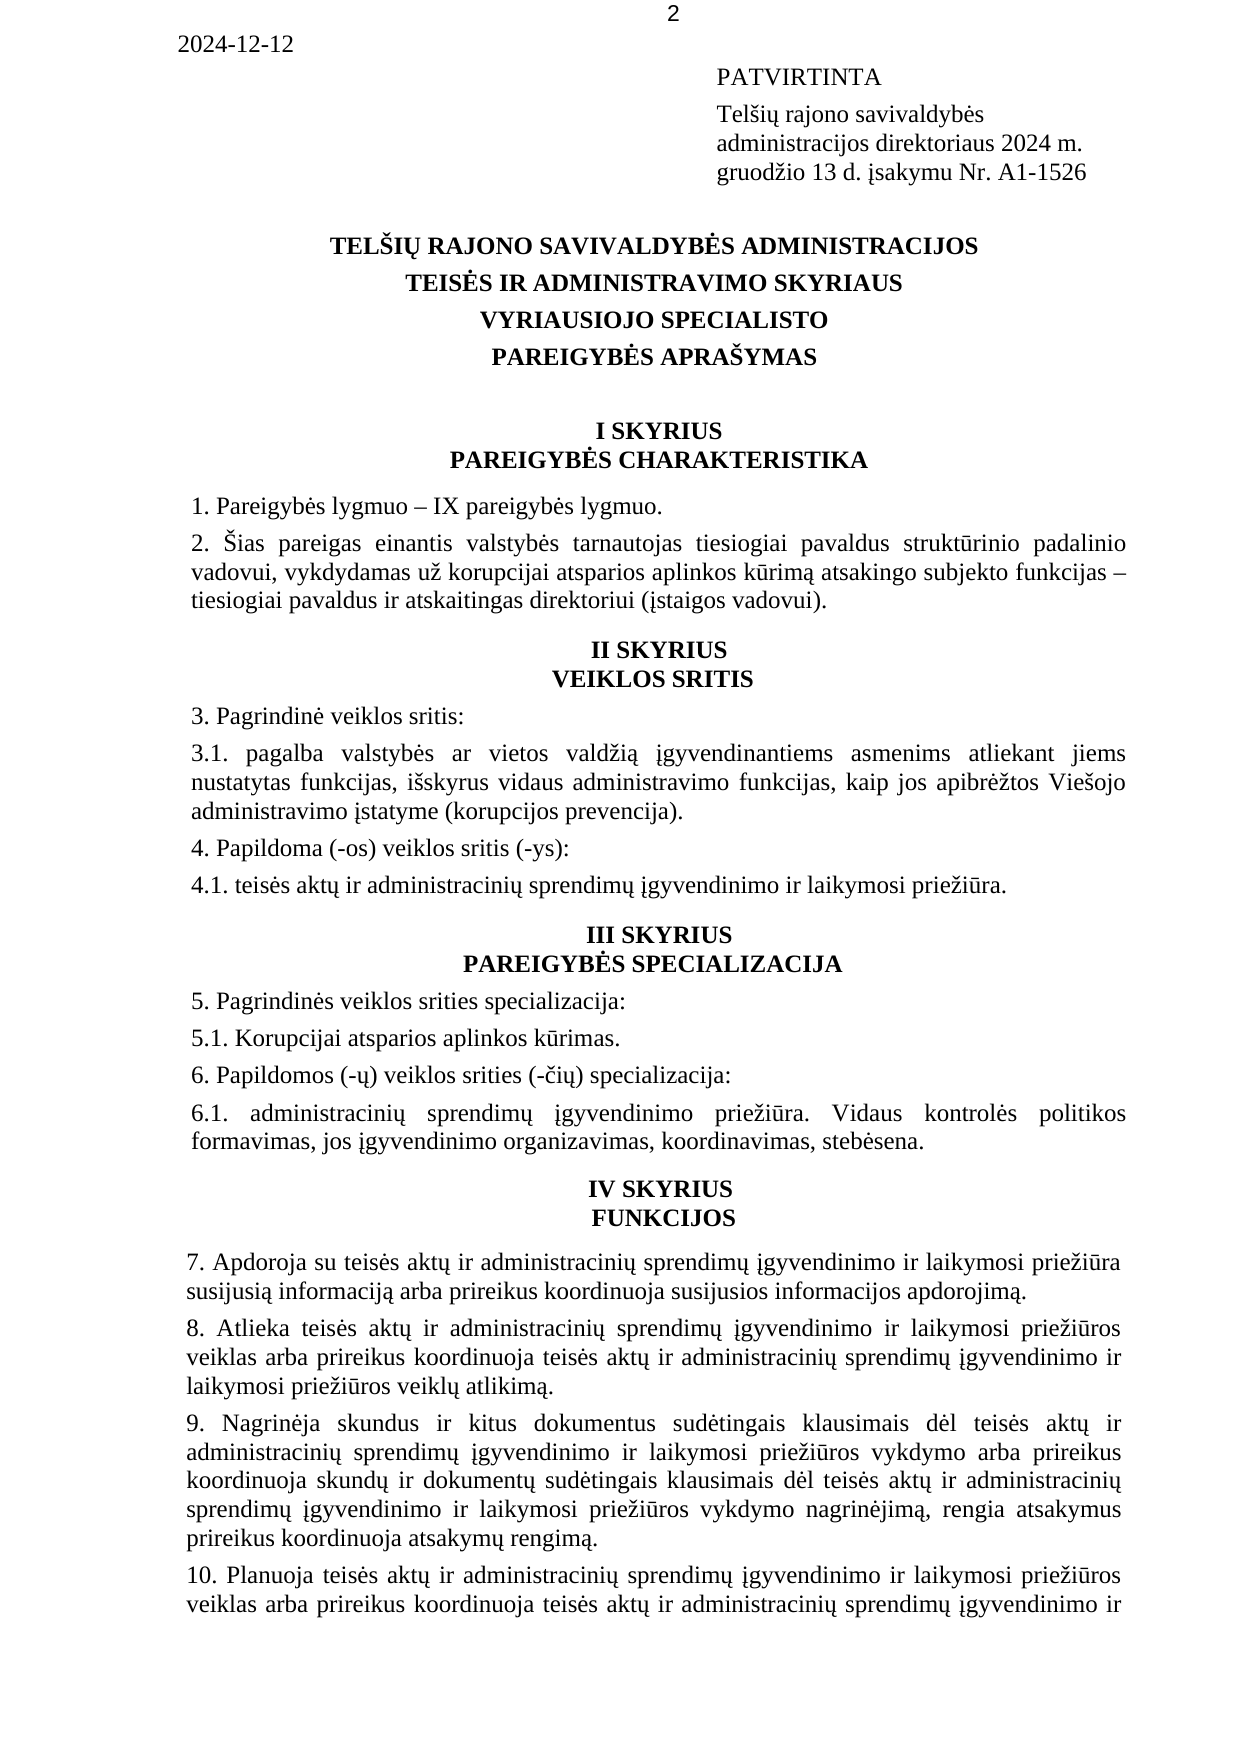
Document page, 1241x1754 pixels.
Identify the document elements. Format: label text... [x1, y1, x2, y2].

table_header I SKYRIUS PAREIGYBĖS CHARAKTERISTIKA [187, 412, 1125, 487]
table_cell [187, 1170, 191, 1241]
table_cell [187, 903, 191, 916]
table_cell [191, 376, 196, 412]
table_cell [187, 1160, 191, 1170]
table_cell [191, 619, 196, 631]
table_cell [177, 376, 182, 412]
table_cell 6. Papildomos (-ų) veiklos srities (-čių) specializacija:0 [187, 1056, 1125, 1093]
table_cell 3. Pagrindinė veiklos sritis:0 [187, 697, 1125, 734]
table_cell [177, 631, 182, 903]
table_cell [182, 619, 187, 631]
table_cell [196, 1160, 1120, 1170]
table_header 3.1. pagalba valstybės ar vietos valdžią įgyvendinantiems asmenims atliekant jiems nustatytas funkcijas, išskyrus vidaus administravimo funkcijas, kaip jos apibrėžtos Viešojo administravimo įstatyme (korupcijos prevencija). [187, 734, 1125, 829]
table_cell 2. Šias pareigas einantis valstybės tarnautojas tiesiogiai pavaldus struktūrinio padalinio vadovui, vykdydamas už korupcijai atsparios aplinkos kūrimą atsakingo subjekto funkcijas – tiesiogiai pavaldus ir atskaitingas direktoriui (įstaigos vadovui). [187, 524, 1125, 618]
table_cell [177, 916, 182, 1159]
table_header III SKYRIUS PAREIGYBĖS SPECIALIZACIJA0 [187, 916, 1125, 982]
table_cell TELŠIŲ RAJONO SAVIVALDYBĖS ADMINISTRACIJOS [182, 227, 1120, 264]
table_cell [1120, 619, 1125, 631]
table_cell 5. Pagrindinės veiklos srities specializacija:0 [187, 982, 1125, 1019]
table_cell [196, 376, 1120, 412]
table_cell [177, 903, 182, 916]
text 2024-12-12 [177, 29, 1167, 58]
table_cell 8. Atlieka teisės aktų ir administracinių sprendimų įgyvendinimo ir laikymosi priežiūros veiklas arba prireikus koordinuoja teisės aktų ir administracinių sprendimų įgyvendinimo ir laikymosi priežiūros veiklų atlikimą. [182, 1309, 1120, 1404]
table_cell [182, 412, 187, 619]
table_cell 10. Planuoja teisės aktų ir administracinių sprendimų įgyvendinimo ir laikymosi priežiūros veiklas arba prireikus koordinuoja teisės aktų ir administracinių sprendimų įgyvendinimo ir [182, 1556, 1120, 1622]
table_header 7. Apdoroja su teisės aktų ir administracinių sprendimų įgyvendinimo ir laikymosi priežiūra susijusią informaciją arba prireikus koordinuoja susijusios informacijos apdorojimą. [182, 1243, 1120, 1309]
table_cell [177, 1243, 182, 1622]
table_cell [187, 619, 191, 631]
table_cell TEISĖS IR ADMINISTRAVIMO SKYRIAUS [182, 264, 1120, 301]
table_cell [191, 903, 196, 916]
table_header [1120, 58, 1125, 376]
table_header 4.1. teisės aktų ir administracinių sprendimų įgyvendinimo ir laikymosi priežiūra. [187, 866, 1125, 903]
table_cell [177, 619, 182, 631]
table_cell [196, 903, 1120, 916]
table_cell [182, 903, 187, 916]
table_cell [196, 619, 1120, 631]
table_cell [1120, 1160, 1125, 1170]
table_header II SKYRIUS VEIKLOS SRITIS0 [187, 631, 1125, 697]
table_cell 4. Papildoma (-os) veiklos sritis (-ys):0 [187, 829, 1125, 866]
table_header [182, 58, 712, 95]
table_cell [177, 412, 182, 619]
table_cell [177, 1160, 182, 1170]
table_header [177, 58, 182, 376]
table_header [191, 1236, 1125, 1241]
table_header 5.1. Korupcijai atsparios aplinkos kūrimas. [187, 1019, 1125, 1056]
table_cell [182, 916, 187, 1159]
table_cell [182, 631, 187, 903]
table_cell [191, 1160, 196, 1170]
table_cell [182, 1160, 187, 1170]
table_cell [182, 1170, 187, 1241]
table_cell Telšių rajono savivaldybės administracijos direktoriaus 2024 m. gruodžio 13 d. įsakymu Nr. A1-1526 [712, 95, 1120, 190]
table_cell 1. Pareigybės lygmuo – IX pareigybės lygmuo. [187, 487, 1125, 524]
table_cell [182, 376, 187, 412]
table_cell [1120, 1243, 1125, 1622]
table_cell [182, 190, 1120, 227]
table_cell VYRIAUSIOJO SPECIALISTO [182, 301, 1120, 338]
table_cell [177, 1170, 182, 1241]
table_cell PAREIGYBĖS APRAŠYMAS [182, 338, 1120, 375]
table_header 6.1. administracinių sprendimų įgyvendinimo priežiūra. Vidaus kontrolės politikos formavimas, jos įgyvendinimo organizavimas, koordinavimas, stebėsena. [187, 1094, 1125, 1159]
table_header PATVIRTINTA [712, 58, 1120, 95]
table_header IV SKYRIUS FUNKCIJOS [191, 1170, 1125, 1236]
table_cell [182, 95, 712, 190]
table_cell [1120, 376, 1125, 412]
table_cell [187, 376, 191, 412]
table_cell 9. Nagrinėja skundus ir kitus dokumentus sudėtingais klausimais dėl teisės aktų ir administracinių sprendimų įgyvendinimo ir laikymosi priežiūros vykdymo arba prireikus koordinuoja skundų ir dokumentų sudėtingais klausimais dėl teisės aktų ir administracinių sprendimų įgyvendinimo ir laikymosi priežiūros vykdymo nagrinėjimą, rengia atsakymus prireikus koordinuoja atsakymų rengimą. [182, 1404, 1120, 1556]
table_cell [1120, 903, 1125, 916]
